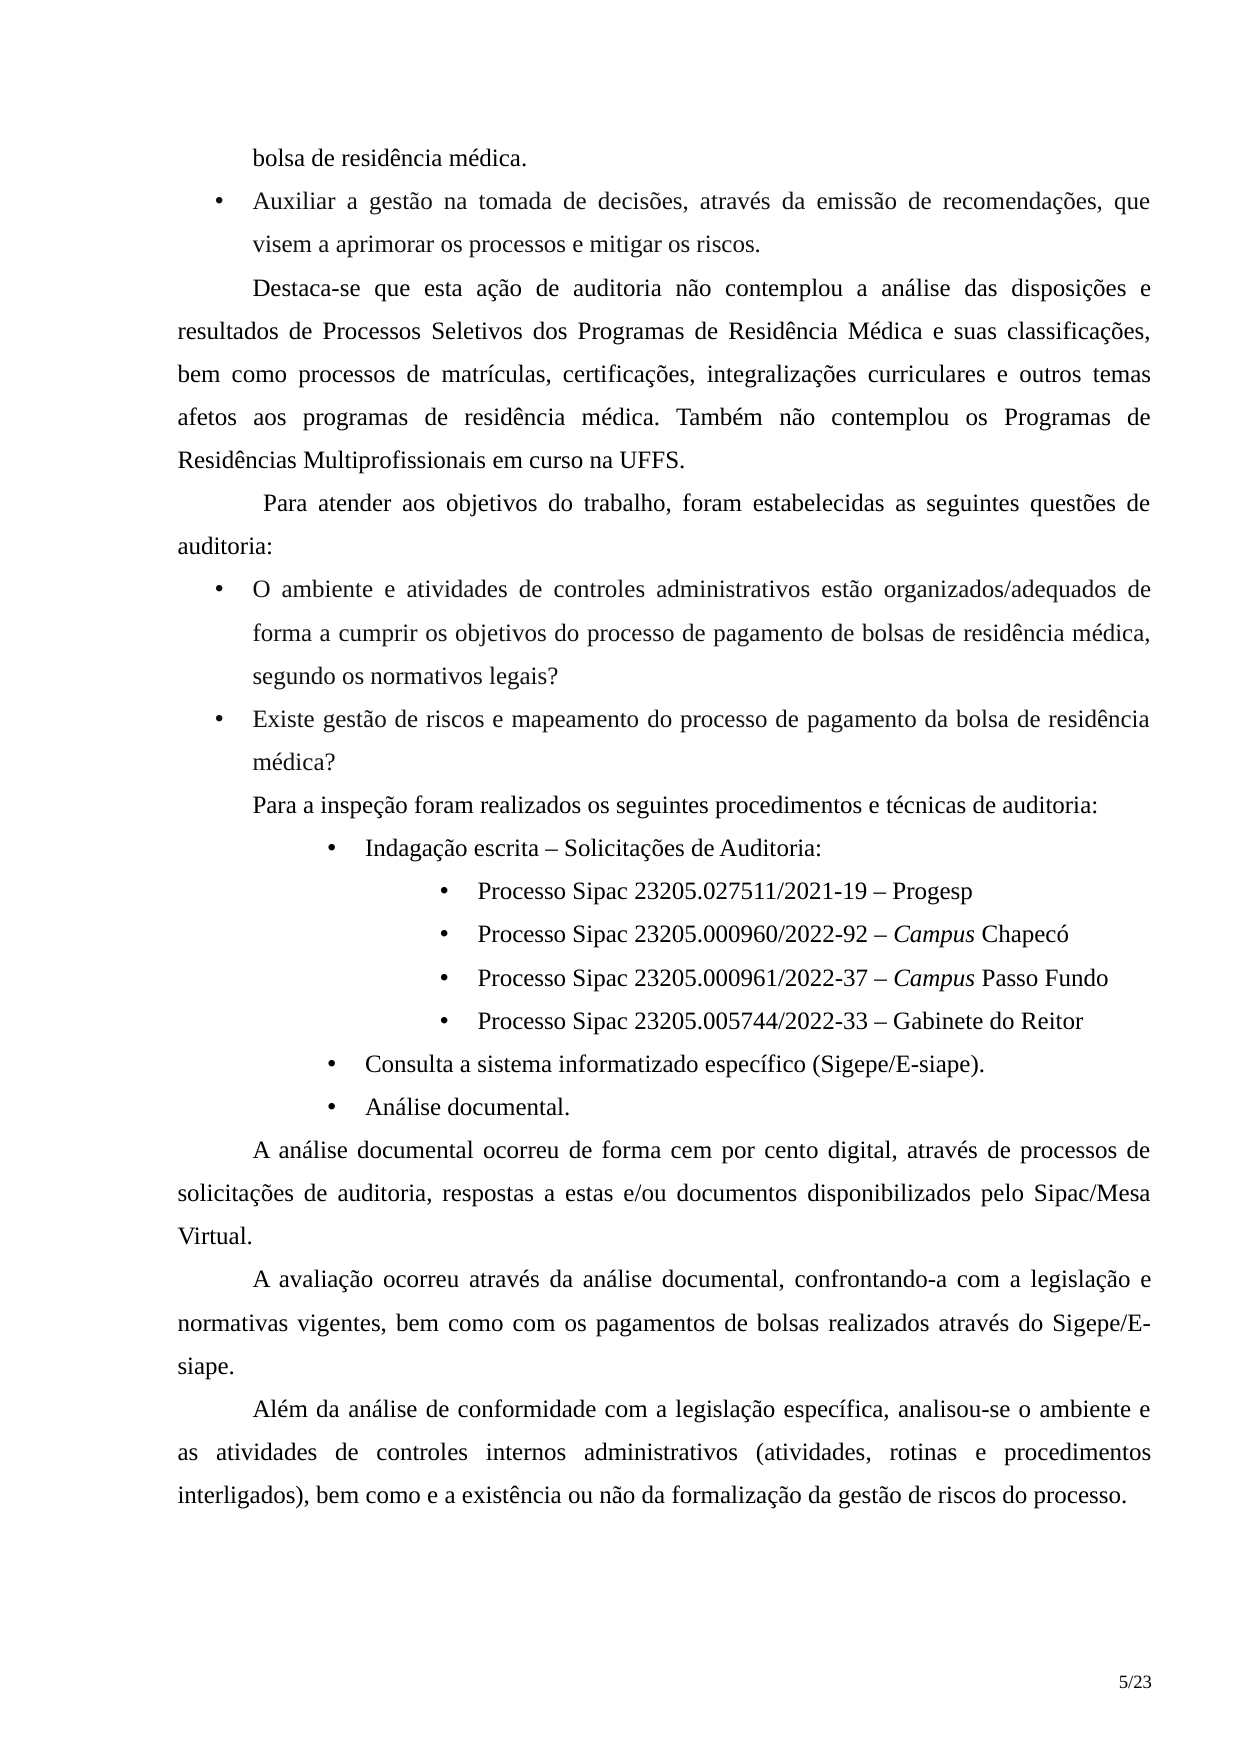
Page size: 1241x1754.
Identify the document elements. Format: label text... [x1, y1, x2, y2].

list Auxiliar a gestão na tomada de decisões, através da emissão de recomendações, que visem a aprimorar os processos e mitigar os riscos. [215, 186, 1152, 258]
list Processo Sipac 23205.027511/2021-19 – Progesp [440, 876, 1152, 905]
text A análise documental ocorreu de forma cem por cento digital, através de processos de solicitações de auditoria, respostas a estas e/ou documentos disponibilizados pelo Sipac/Mesa Virtual. [177, 1135, 1152, 1250]
list O ambiente e atividades de controles administrativos estão organizados/adequados de forma a cumprir os objetivos do processo de pagamento de bolsas de residência médica, segundo os normativos legais? [215, 574, 1152, 689]
list Indagação escrita – Solicitações de Auditoria: [327, 833, 1152, 862]
list Processo Sipac 23205.000960/2022-92 – Campus Chapecó [440, 919, 1152, 948]
text Além da análise de conformidade com a legislação específica, analisou-se o ambiente e as atividades de controles internos administrativos (atividades, rotinas e procedimentos interligados), bem como e a existência ou não da formalização da gestão de riscos do processo. [177, 1394, 1152, 1509]
list Existe gestão de riscos e mapeamento do processo de pagamento da bolsa de residência médica? [215, 704, 1152, 776]
text Para a inspeção foram realizados os seguintes procedimentos e técnicas de auditoria: [177, 790, 1152, 819]
text Para atender aos objetivos do trabalho, foram estabelecidas as seguintes questões de auditoria: [177, 488, 1152, 560]
list Análise documental. [327, 1092, 1152, 1121]
text A avaliação ocorreu através da análise documental, confrontando-a com a legislação e normativas vigentes, bem como com os pagamentos de bolsas realizados através do Sigepe/E-siape. [177, 1264, 1152, 1379]
text Destaca-se que esta ação de auditoria não contemplou a análise das disposições e resultados de Processos Seletivos dos Programas de Residência Médica e suas classificações, bem como processos de matrículas, certificações, integralizações curriculares e outros temas afetos aos programas de residência médica. Também não contemplou os Programas de Residências Multiprofissionais em curso na UFFS. [177, 273, 1152, 474]
list Processo Sipac 23205.000961/2022-37 – Campus Passo Fundo [440, 963, 1152, 991]
list Processo Sipac 23205.005744/2022-33 – Gabinete do Reitor [440, 1006, 1152, 1034]
list bolsa de residência médica. [215, 143, 1152, 172]
list Consulta a sistema informatizado específico (Sigepe/E-siape). [327, 1049, 1152, 1078]
